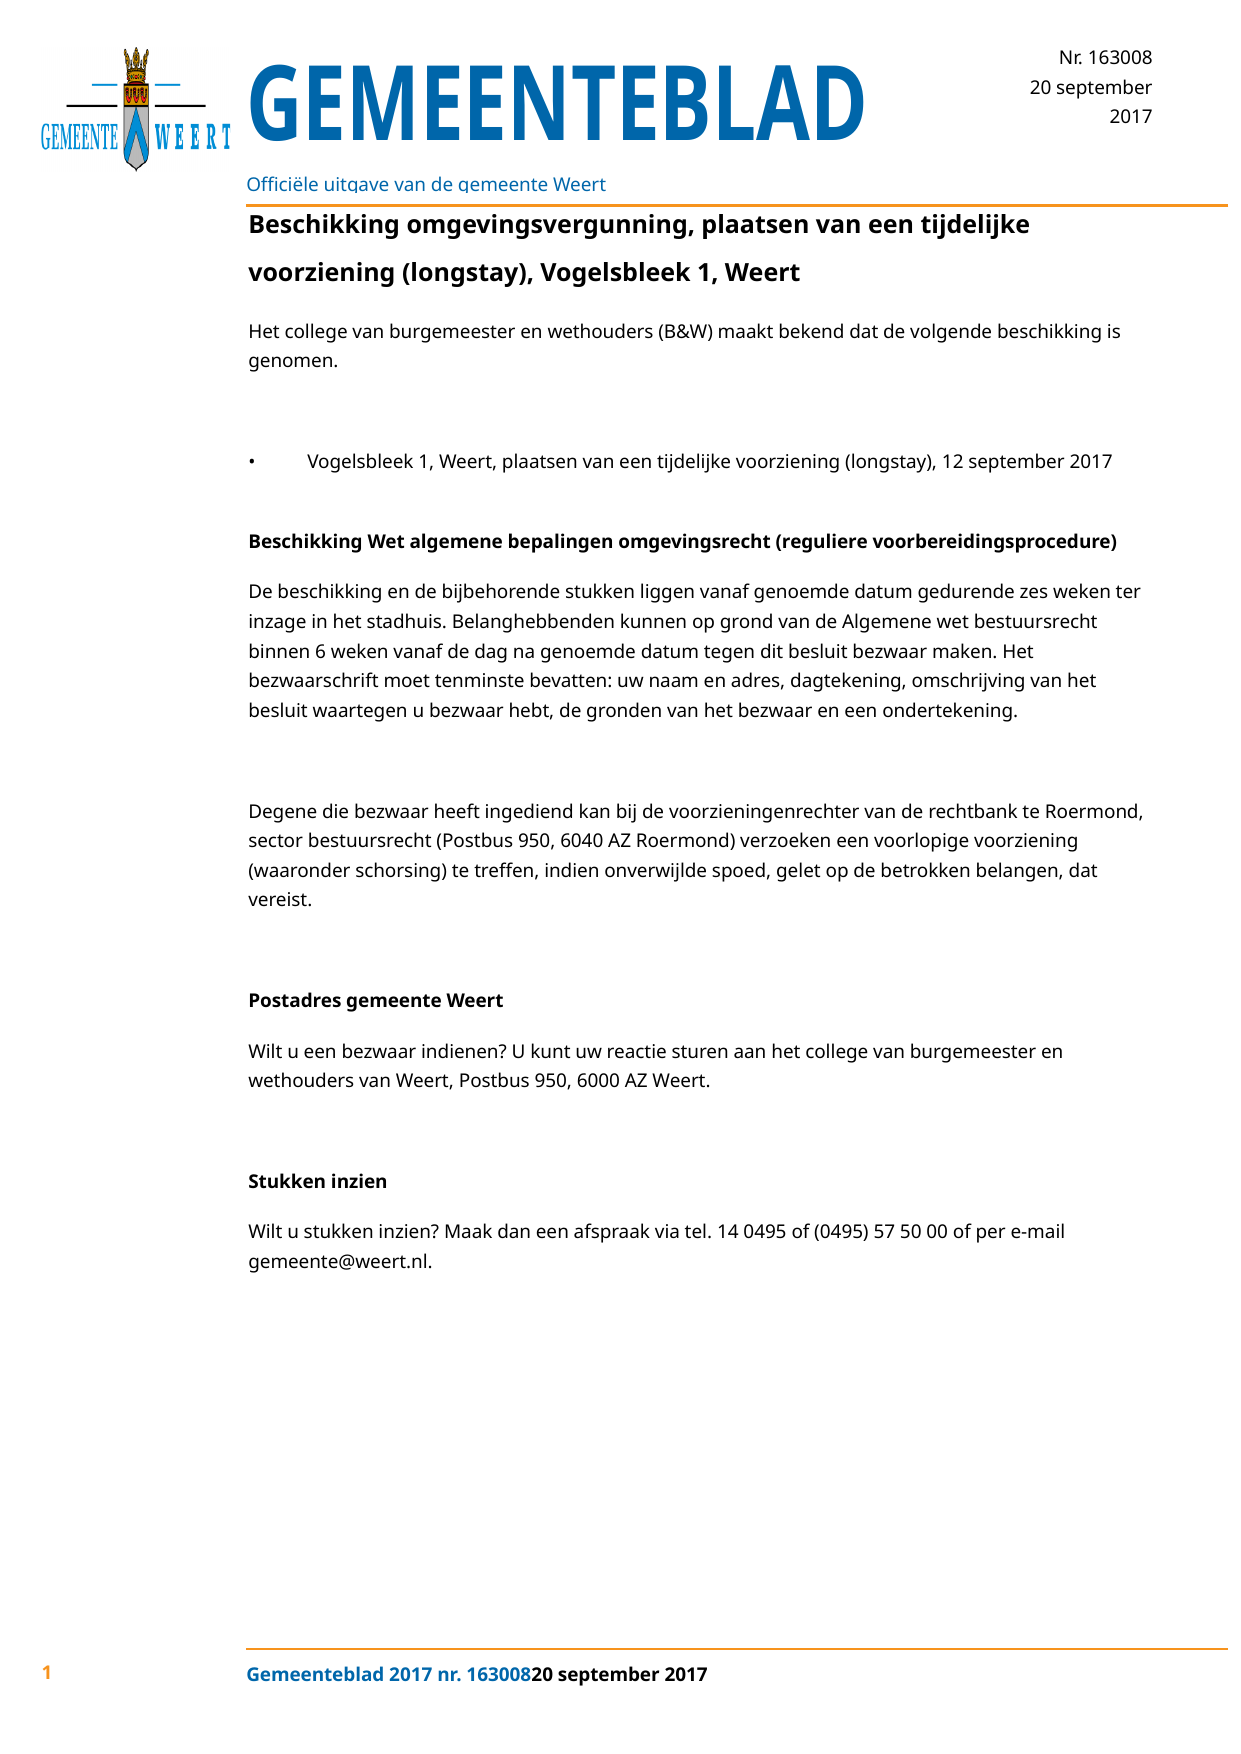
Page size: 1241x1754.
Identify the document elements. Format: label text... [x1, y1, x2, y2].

text Wilt u een bezwaar indienen? U kunt uw reactie sturen aan het college van burgemeester en wethouders van Weert, Postbus 950, 6000 AZ Weert. [248, 1038, 1152, 1093]
text Wilt u stukken inzien? Maak dan een afspraak via tel. 14 0495 of (0495) 57 50 00 of per e-mail gemeente@weert.nl. [248, 1219, 1152, 1274]
text De beschikking en de bijbehorende stukken liggen vanaf genoemde datum gedurende zes weken ter inzage in het stadhuis. Belanghebbenden kunnen op grond van de Algemene wet bestuursrecht binnen 6 weken vanaf de dag na genoemde datum tegen dit besluit bezwaar maken. Het bezwaarschrift moet tenminste bevatten: uw naam en adres, dagtekening, omschrijving van het besluit waartegen u bezwaar hebt, de gronden van het bezwaar en een ondertekening. [248, 579, 1152, 723]
text Degene die bezwaar heeft ingediend kan bij de voorzieningenrechter van de rechtbank te Roermond, sector bestuursrecht (Postbus 950, 6040 AZ Roermond) verzoeken een voorlopige voorziening (waaronder schorsing) te treffen, indien onverwijlde spoed, gelet op de betrokken belangen, dat vereist. [248, 798, 1152, 912]
text Postadres gemeente Weert [248, 987, 1152, 1013]
text Het college van burgemeester en wethouders (B&W) maakt bekend dat de volgende beschikking is genomen. [248, 318, 1152, 373]
text Beschikking omgevingsvergunning, plaatsen van een tijdelijke voorziening (longstay), Vogelsbleek 1, Weert [248, 207, 1152, 288]
text Beschikking Wet algemene bepalingen omgevingsrecht (reguliere voorbereidingsprocedure) [248, 528, 1152, 554]
picture [41, 47, 231, 172]
text Stukken inzien [248, 1168, 1152, 1194]
list Vogelsbleek 1, Weert, plaatsen van een tijdelijke voorziening (longstay), 12 september 2017 [248, 448, 1152, 474]
